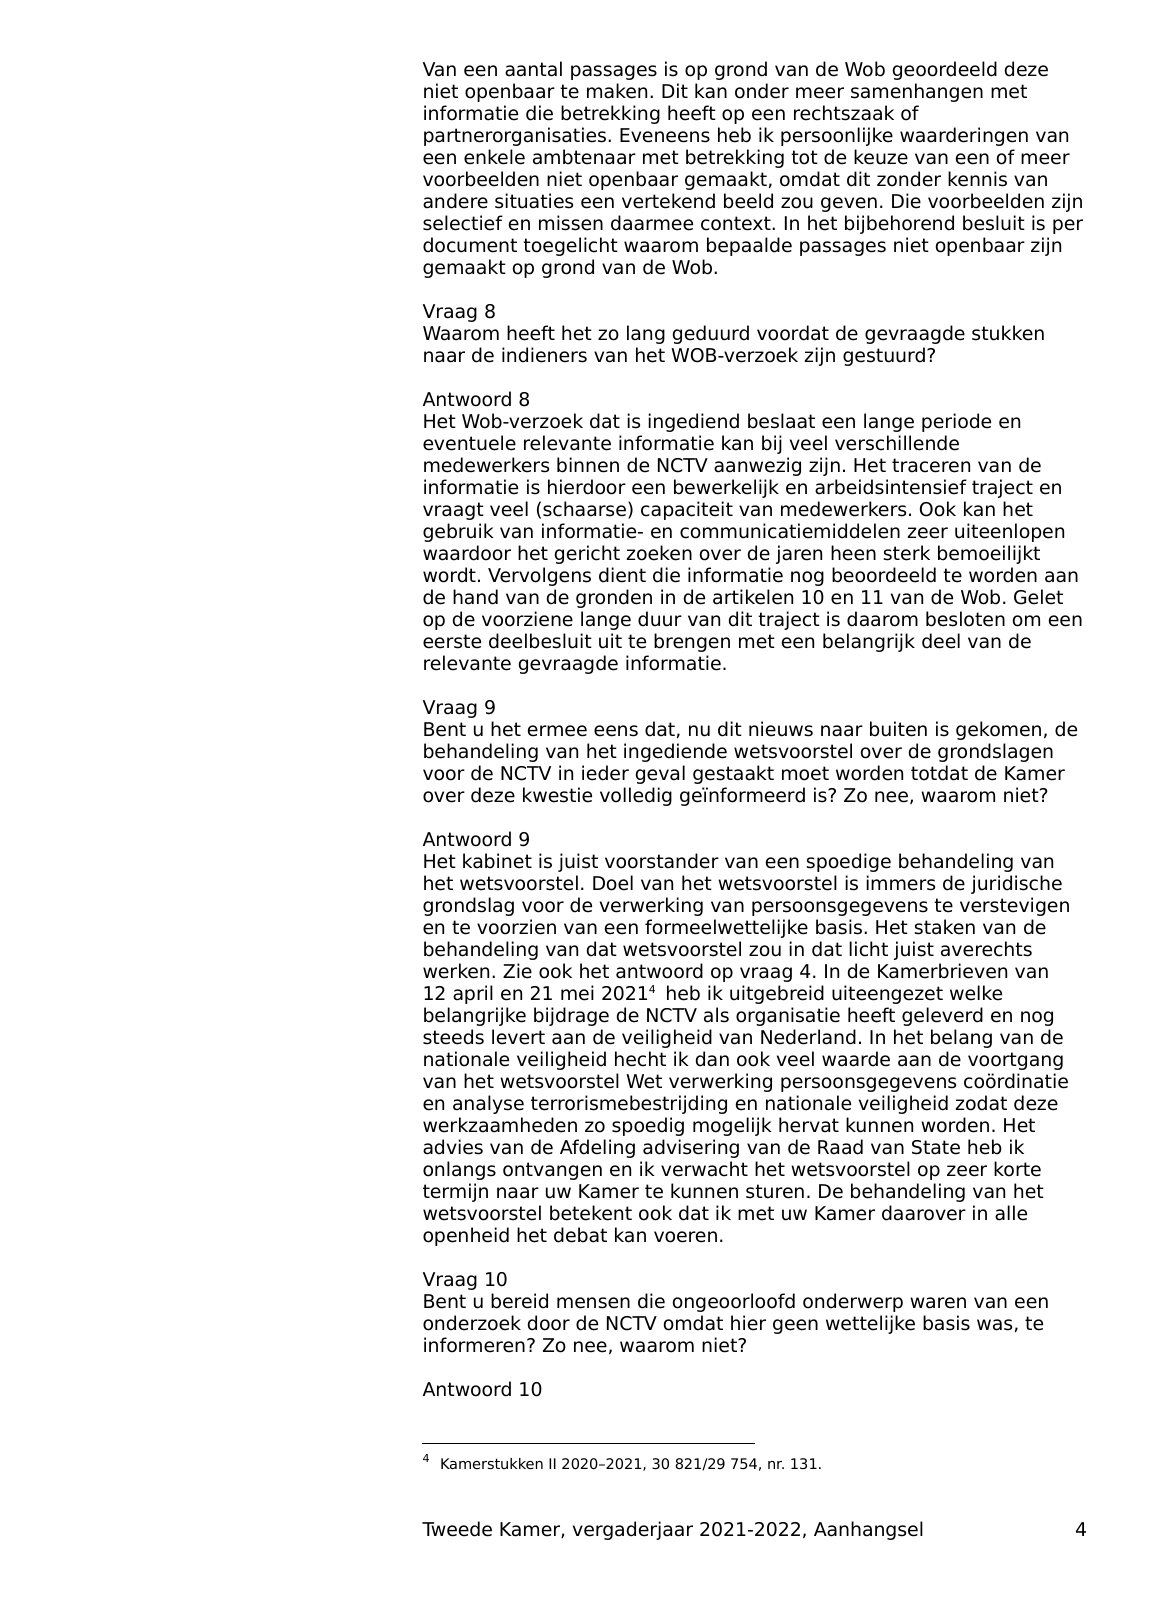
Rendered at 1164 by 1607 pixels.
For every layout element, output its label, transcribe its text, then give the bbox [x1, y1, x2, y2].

text Het kabinet is juist voorstander van een spoedige behandeling van het wetsvoorstel. Doel van het wetsvoorstel is immers de juridische grondslag voor de verwerking van persoonsgegevens te verstevigen en te voorzien van een formeelwettelijke basis. Het staken van de behandeling van dat wetsvoorstel zou in dat licht juist averechts werken. Zie ook het antwoord op vraag 4. In de Kamerbrieven van 12 april en 21 mei 2021 heb ik uitgebreid uiteengezet welke belangrijke bijdrage de NCTV als organisatie heeft geleverd en nog steeds levert aan de veiligheid van Nederland. In het belang van de nationale veiligheid hecht ik dan ook veel waarde aan de voortgang van het wetsvoorstel Wet verwerking persoonsgegevens coördinatie en analyse terrorismebestrijding en nationale veiligheid zodat deze werkzaamheden zo spoedig mogelijk hervat kunnen worden. Het advies van de Afdeling advisering van de Raad van State heb ik onlangs ontvangen en ik verwacht het wetsvoorstel op zeer korte termijn naar uw Kamer te kunnen sturen. De behandeling van het wetsvoorstel betekent ook dat ik met uw Kamer daarover in alle openheid het debat kan voeren. [422, 851, 1087, 1247]
text Bent u bereid mensen die ongeoorloofd onderwerp waren van een onderzoek door de NCTV omdat hier geen wettelijke basis was, te informeren? Zo nee, waarom niet? [422, 1291, 1087, 1357]
text Antwoord 10 [422, 1379, 1087, 1401]
text Vraag 9 [422, 697, 1087, 719]
text Waarom heeft het zo lang geduurd voordat de gevraagde stukken naar de indieners van het WOB-verzoek zijn gestuurd? [422, 323, 1087, 367]
text Vraag 10 [422, 1269, 1087, 1291]
text Kamerstukken II 2020–2021, 30 821/29 754, nr. 131. [422, 1452, 1087, 1474]
text Het Wob-verzoek dat is ingediend beslaat een lange periode en eventuele relevante informatie kan bij veel verschillende medewerkers binnen de NCTV aanwezig zijn. Het traceren van de informatie is hierdoor een bewerkelijk en arbeidsintensief traject en vraagt veel (schaarse) capaciteit van medewerkers. Ook kan het gebruik van informatie- en communicatiemiddelen zeer uiteenlopen waardoor het gericht zoeken over de jaren heen sterk bemoeilijkt wordt. Vervolgens dient die informatie nog beoordeeld te worden aan de hand van de gronden in de artikelen 10 en 11 van de Wob. Gelet op de voorziene lange duur van dit traject is daarom besloten om een eerste deelbesluit uit te brengen met een belangrijk deel van de relevante gevraagde informatie. [422, 411, 1087, 675]
text Antwoord 9 [422, 829, 1087, 851]
text Vraag 8 [422, 301, 1087, 323]
text Antwoord 8 [422, 389, 1087, 411]
text Bent u het ermee eens dat, nu dit nieuws naar buiten is gekomen, de behandeling van het ingediende wetsvoorstel over de grondslagen voor de NCTV in ieder geval gestaakt moet worden totdat de Kamer over deze kwestie volledig geïnformeerd is? Zo nee, waarom niet? [422, 719, 1087, 807]
text Van een aantal passages is op grond van de Wob geoordeeld deze niet openbaar te maken. Dit kan onder meer samenhangen met informatie die betrekking heeft op een rechtszaak of partnerorganisaties. Eveneens heb ik persoonlijke waarderingen van een enkele ambtenaar met betrekking tot de keuze van een of meer voorbeelden niet openbaar gemaakt, omdat dit zonder kennis van andere situaties een vertekend beeld zou geven. Die voorbeelden zijn selectief en missen daarmee context. In het bijbehorend besluit is per document toegelicht waarom bepaalde passages niet openbaar zijn gemaakt op grond van de Wob. [422, 59, 1087, 279]
